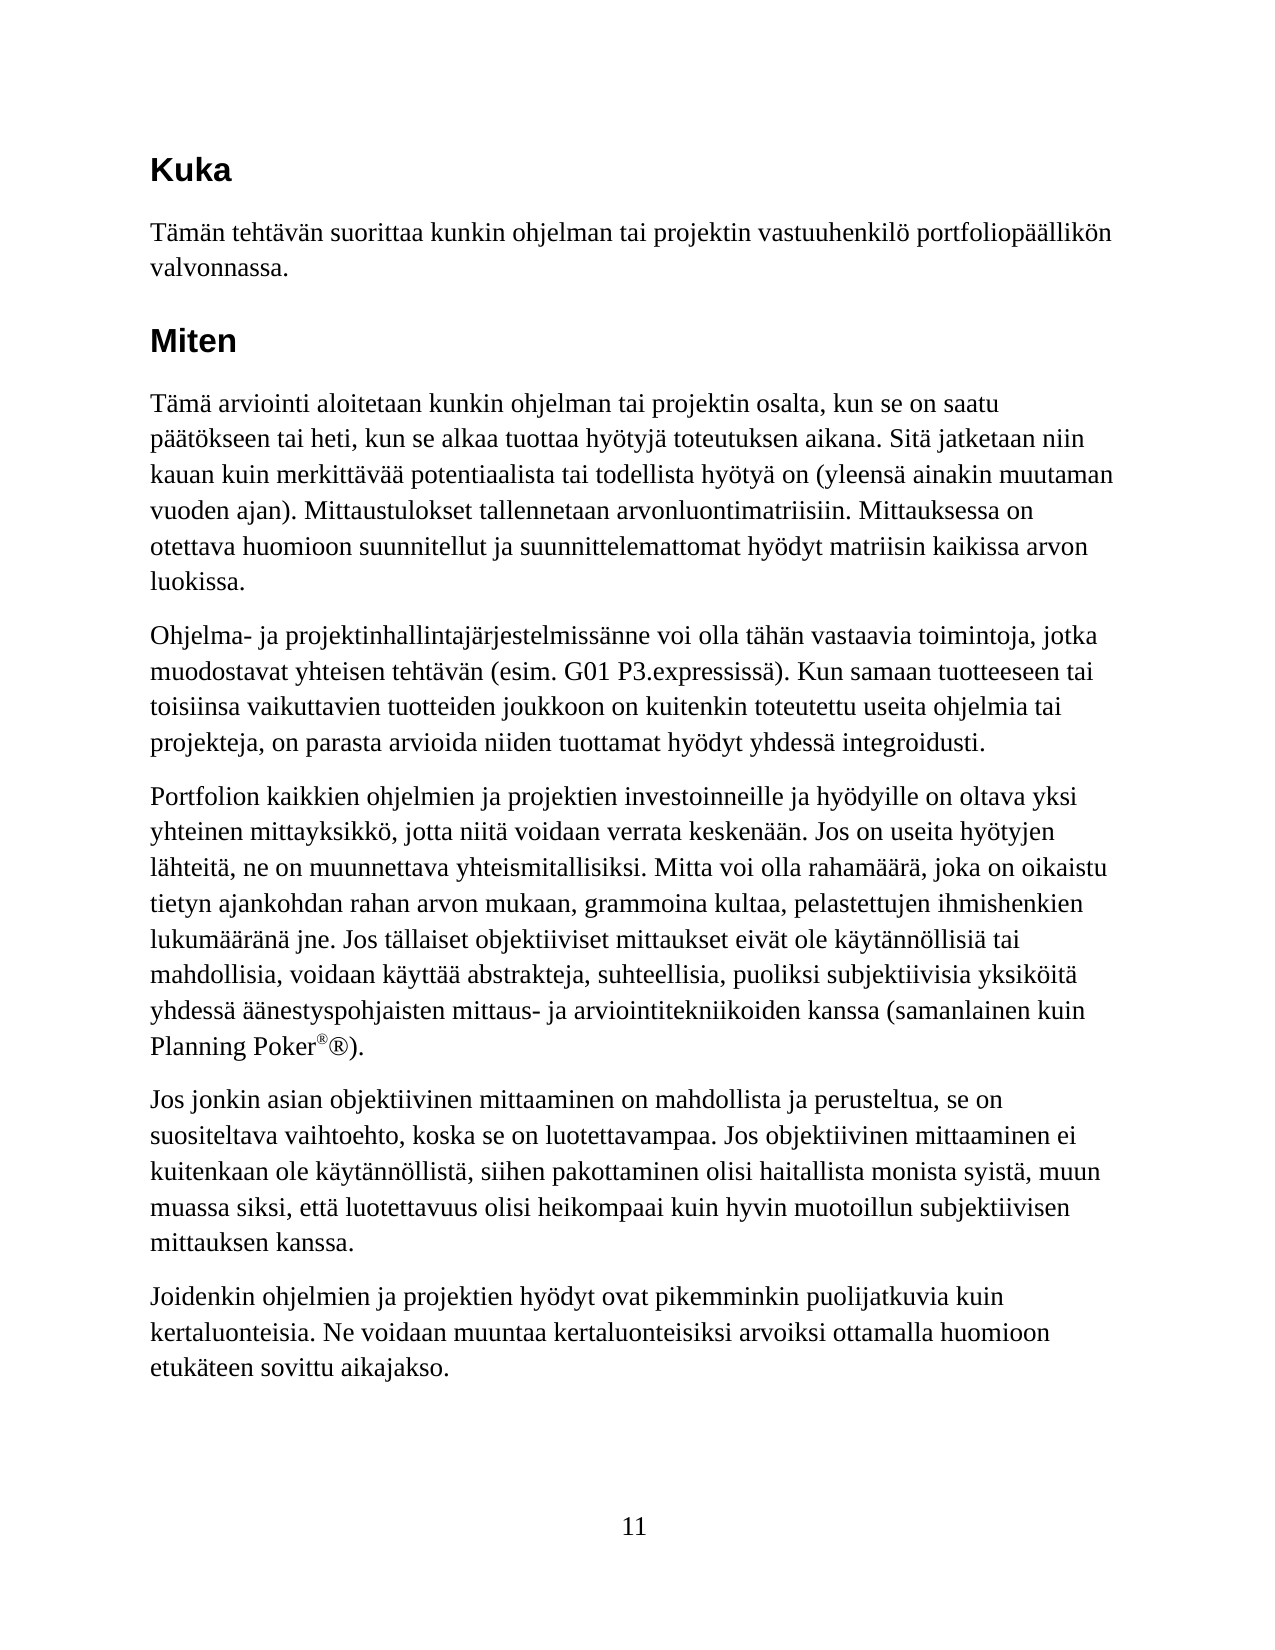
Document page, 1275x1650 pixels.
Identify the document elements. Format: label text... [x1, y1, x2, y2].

text Tämä arviointi aloitetaan kunkin ohjelman tai projektin osalta, kun se on saatu päätökseen tai heti, kun se alkaa tuottaa hyötyjä toteutuksen aikana. Sitä jatketaan niin kauan kuin merkittävää potentiaalista tai todellista hyötyä on (yleensä ainakin muutaman vuoden ajan). Mittaustulokset tallennetaan arvonluontimatriisiin. Mittauksessa on otettava huomioon suunnitellut ja suunnittelemattomat hyödyt matriisin kaikissa arvon luokissa. [150, 387, 1125, 596]
text Jos jonkin asian objektiivinen mittaaminen on mahdollista ja perusteltua, se on suositeltava vaihtoehto, koska se on luotettavampaa. Jos objektiivinen mittaaminen ei kuitenkaan ole käytännöllistä, siihen pakottaminen olisi haitallista monista syistä, muun muassa siksi, että luotettavuus olisi heikompaai kuin hyvin muotoillun subjektiivisen mittauksen kanssa. [150, 1083, 1125, 1258]
text Tämän tehtävän suorittaa kunkin ohjelman tai projektin vastuuhenkilö portfoliopäällikön valvonnassa. [150, 216, 1125, 282]
text Joidenkin ohjelmien ja projektien hyödyt ovat pikemminkin puolijatkuvia kuin kertaluonteisia. Ne voidaan muuntaa kertaluonteisiksi arvoiksi ottamalla huomioon etukäteen sovittu aikajakso. [150, 1280, 1125, 1383]
text Portfolion kaikkien ohjelmien ja projektien investoinneille ja hyödyille on oltava yksi yhteinen mittayksikkö, jotta niitä voidaan verrata keskenään. Jos on useita hyötyjen lähteitä, ne on muunnettava yhteismitallisiksi. Mitta voi olla rahamäärä, joka on oikaistu tietyn ajankohdan rahan arvon mukaan, grammoina kultaa, pelastettujen ihmishenkien lukumääränä jne. Jos tällaiset objektiiviset mittaukset eivät ole käytännöllisiä tai mahdollisia, voidaan käyttää abstrakteja, suhteellisia, puoliksi subjektiivisia yksiköitä yhdessä äänestyspohjaisten mittaus- ja arviointitekniikoiden kanssa (samanlainen kuin Planning Poker®®). [150, 780, 1125, 1061]
subtitle Miten [150, 321, 1125, 359]
subtitle Kuka [150, 150, 1125, 188]
text Ohjelma- ja projektinhallintajärjestelmissänne voi olla tähän vastaavia toimintoja, jotka muodostavat yhteisen tehtävän (esim. G01 P3.expressissä). Kun samaan tuotteeseen tai toisiinsa vaikuttavien tuotteiden joukkoon on kuitenkin toteutettu useita ohjelmia tai projekteja, on parasta arvioida niiden tuottamat hyödyt yhdessä integroidusti. [150, 619, 1125, 757]
